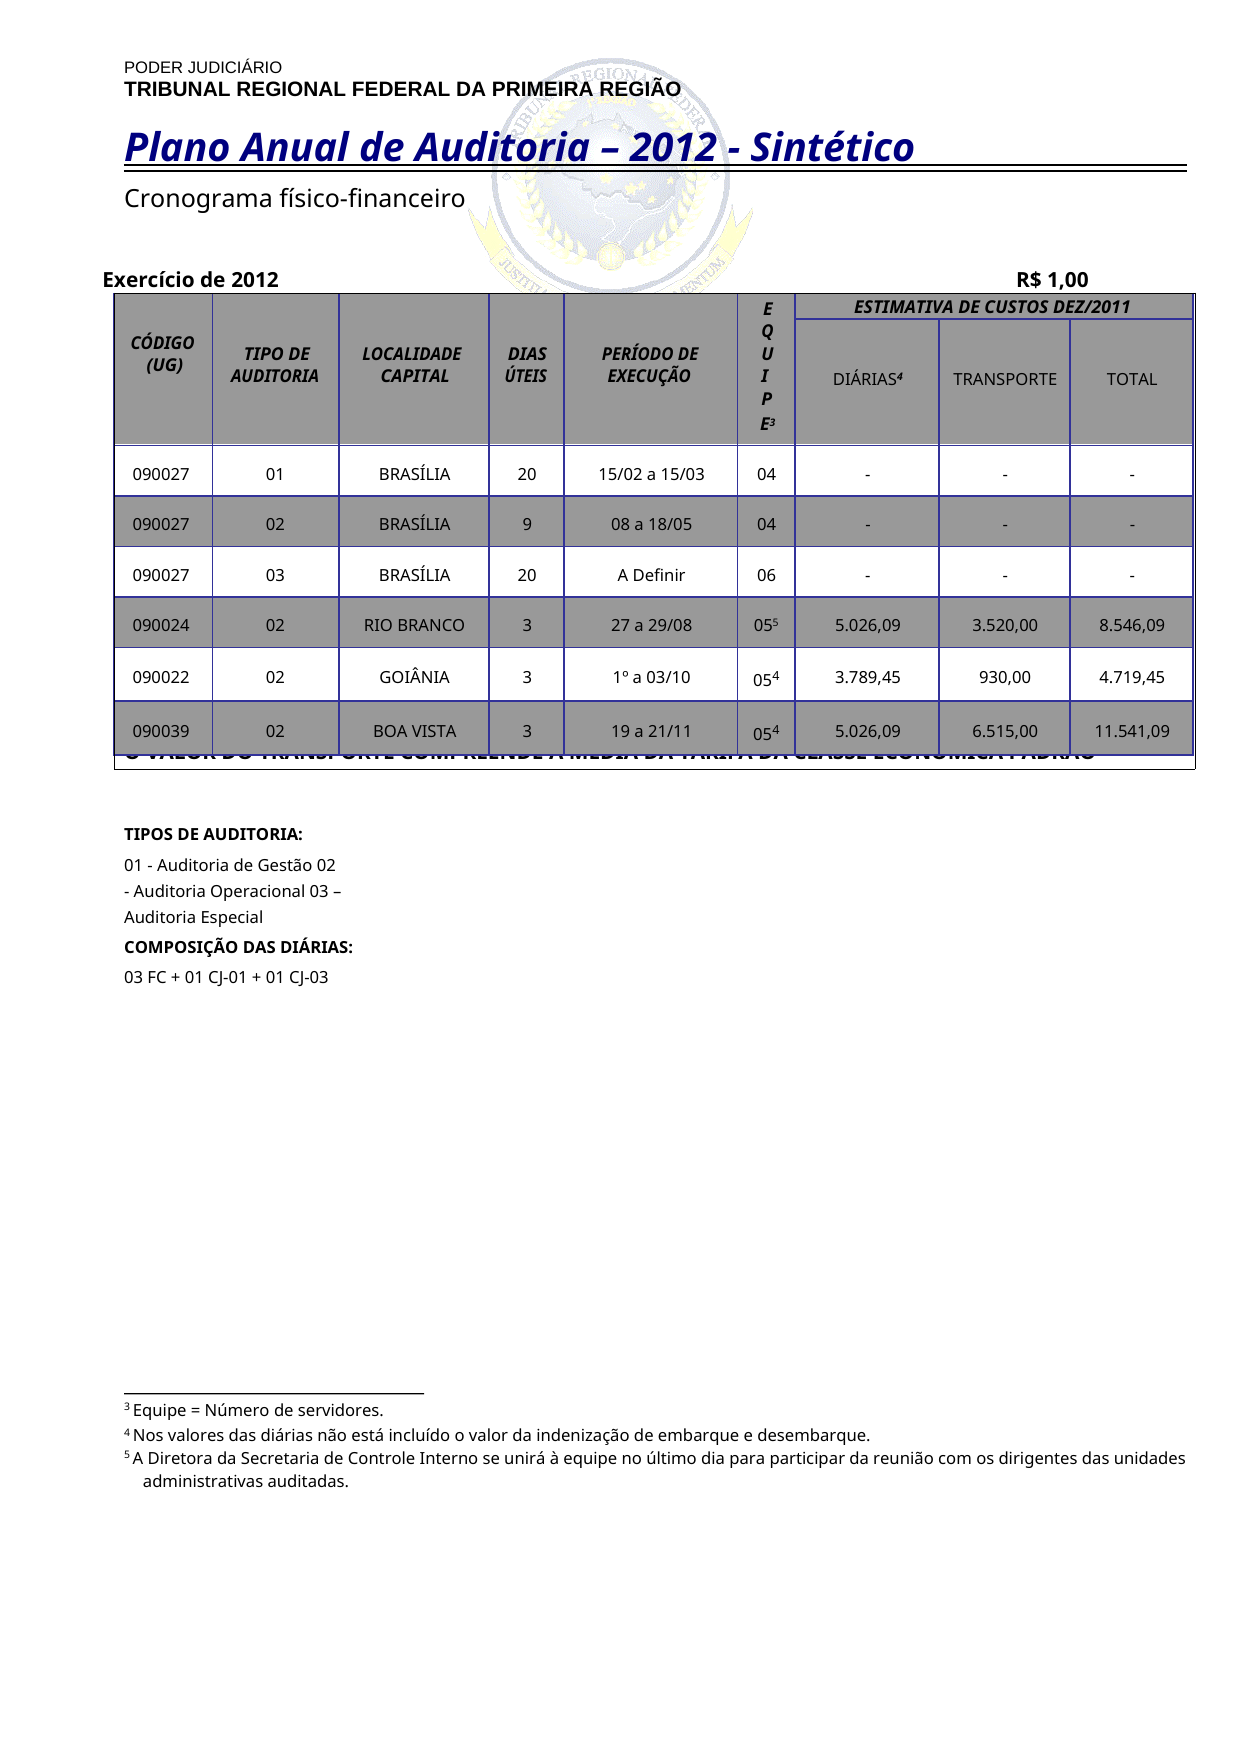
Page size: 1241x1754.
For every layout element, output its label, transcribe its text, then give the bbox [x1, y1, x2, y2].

table_cell 04 [738, 446, 794, 495]
table_cell 090022 [115, 648, 212, 700]
table_cell 3.789,45 [796, 648, 938, 700]
table_cell - [796, 547, 938, 596]
table_cell 11.541,09 [1071, 702, 1192, 754]
table_cell BOA VISTA [340, 702, 488, 754]
table_cell 3.520,00 [940, 598, 1069, 647]
table_cell 02 [213, 702, 338, 754]
subtitle Plano Anual de Auditoria – 2012 - Sintético [124, 119, 1207, 173]
table_header LOCALIDADE CAPITAL [340, 294, 488, 444]
text TIPOS DE AUDITORIA: [124, 822, 1207, 845]
table_cell 090039 [115, 702, 212, 754]
table_cell 02 [213, 598, 338, 647]
text Exercício de 2012 R$ 1,00 [102, 265, 1207, 293]
table_cell 06 [738, 547, 794, 596]
table_cell 02 [213, 497, 338, 546]
table_cell 03 [213, 547, 338, 596]
table_cell TOTAL [1071, 320, 1192, 444]
picture [467, 102, 753, 119]
table_cell 15/02 a 15/03 [565, 446, 737, 495]
table_cell A Definir [565, 547, 737, 596]
table_cell 930,00 [940, 648, 1069, 700]
table_cell - [1071, 497, 1192, 546]
table_cell 090027 [115, 547, 212, 596]
table_header CÓDIGO (UG) [115, 294, 212, 444]
table_cell 4.719,45 [1071, 648, 1192, 700]
table_cell BRASÍLIA [340, 497, 488, 546]
text TRIBUNAL REGIONAL FEDERAL DA PRIMEIRA REGIÃO [124, 78, 1207, 102]
table_header ESTIMATIVA DE CUSTOS DEZ/2011 [796, 294, 1192, 318]
table_cell 1º a 03/10 [565, 648, 737, 700]
text 4 Nos valores das diárias não está incluído o valor da indenização de embarque e desembarque. [124, 1421, 1207, 1447]
table_cell 090027 [115, 497, 212, 546]
table_cell 20 [490, 446, 563, 495]
table_cell DIÁRIAS4 [796, 320, 938, 444]
table_cell - [940, 497, 1069, 546]
text O VALOR DO TRANSPORTE COMPREENDE A MÉDIA DA TARIFA DA CLASSE ECONÔMICA PADRÃO [124, 737, 1195, 765]
table_cell 9 [490, 497, 563, 546]
table_cell RIO BRANCO [340, 598, 488, 647]
table_cell TRANSPORTE [940, 320, 1069, 444]
table_cell 5.026,09 [796, 598, 938, 647]
table_cell - [940, 446, 1069, 495]
table_header PERÍODO DE EXECUÇÃO [565, 294, 737, 444]
table_cell 8.546,09 [1071, 598, 1192, 647]
table_header E Q U I P E3 [738, 294, 794, 444]
text 5 A Diretora da Secretaria de Controle Interno se unirá à equipe no último dia para participar da reunião com os dirigentes das unidades administrativas auditadas. [124, 1447, 1207, 1492]
table_cell - [796, 446, 938, 495]
table_cell 6.515,00 [940, 702, 1069, 754]
table_cell - [1071, 547, 1192, 596]
picture [467, 215, 753, 265]
table_cell GOIÂNIA [340, 648, 488, 700]
table_cell 02 [213, 648, 338, 700]
table_cell 08 a 18/05 [565, 497, 737, 546]
table_cell BRASÍLIA [340, 547, 488, 596]
table_cell 055 [738, 598, 794, 647]
table_cell 3 [490, 598, 563, 647]
table_cell 19 a 21/11 [565, 702, 737, 754]
table_cell 054 [738, 702, 794, 754]
text 01 - Auditoria de Gestão 02 - Auditoria Operacional 03 – Auditoria Especial [124, 853, 344, 928]
table_cell 090024 [115, 598, 212, 647]
table_cell 04 [738, 497, 794, 546]
subtitle Cronograma físico-financeiro [124, 181, 1207, 215]
picture [467, 173, 753, 181]
text PODER JUDICIÁRIO [124, 58, 1207, 78]
table_cell - [796, 497, 938, 546]
table_cell 01 [213, 446, 338, 495]
table_cell 27 a 29/08 [565, 598, 737, 647]
table_cell 3 [490, 648, 563, 700]
table_cell BRASÍLIA [340, 446, 488, 495]
table_cell 3 [490, 702, 563, 754]
table_cell 090027 [115, 446, 212, 495]
table_cell 054 [738, 648, 794, 700]
text 3 Equipe = Número de servidores. [124, 1398, 1207, 1421]
table_header DIAS ÚTEIS [490, 294, 563, 444]
table_cell 20 [490, 547, 563, 596]
table_cell - [1071, 446, 1192, 495]
text COMPOSIÇÃO DAS DIÁRIAS: 03 FC + 01 CJ-01 + 01 CJ-03 [124, 936, 369, 988]
table_cell 5.026,09 [796, 702, 938, 754]
table_cell - [940, 547, 1069, 596]
table_header TIPO DE AUDITORIA [213, 294, 338, 444]
